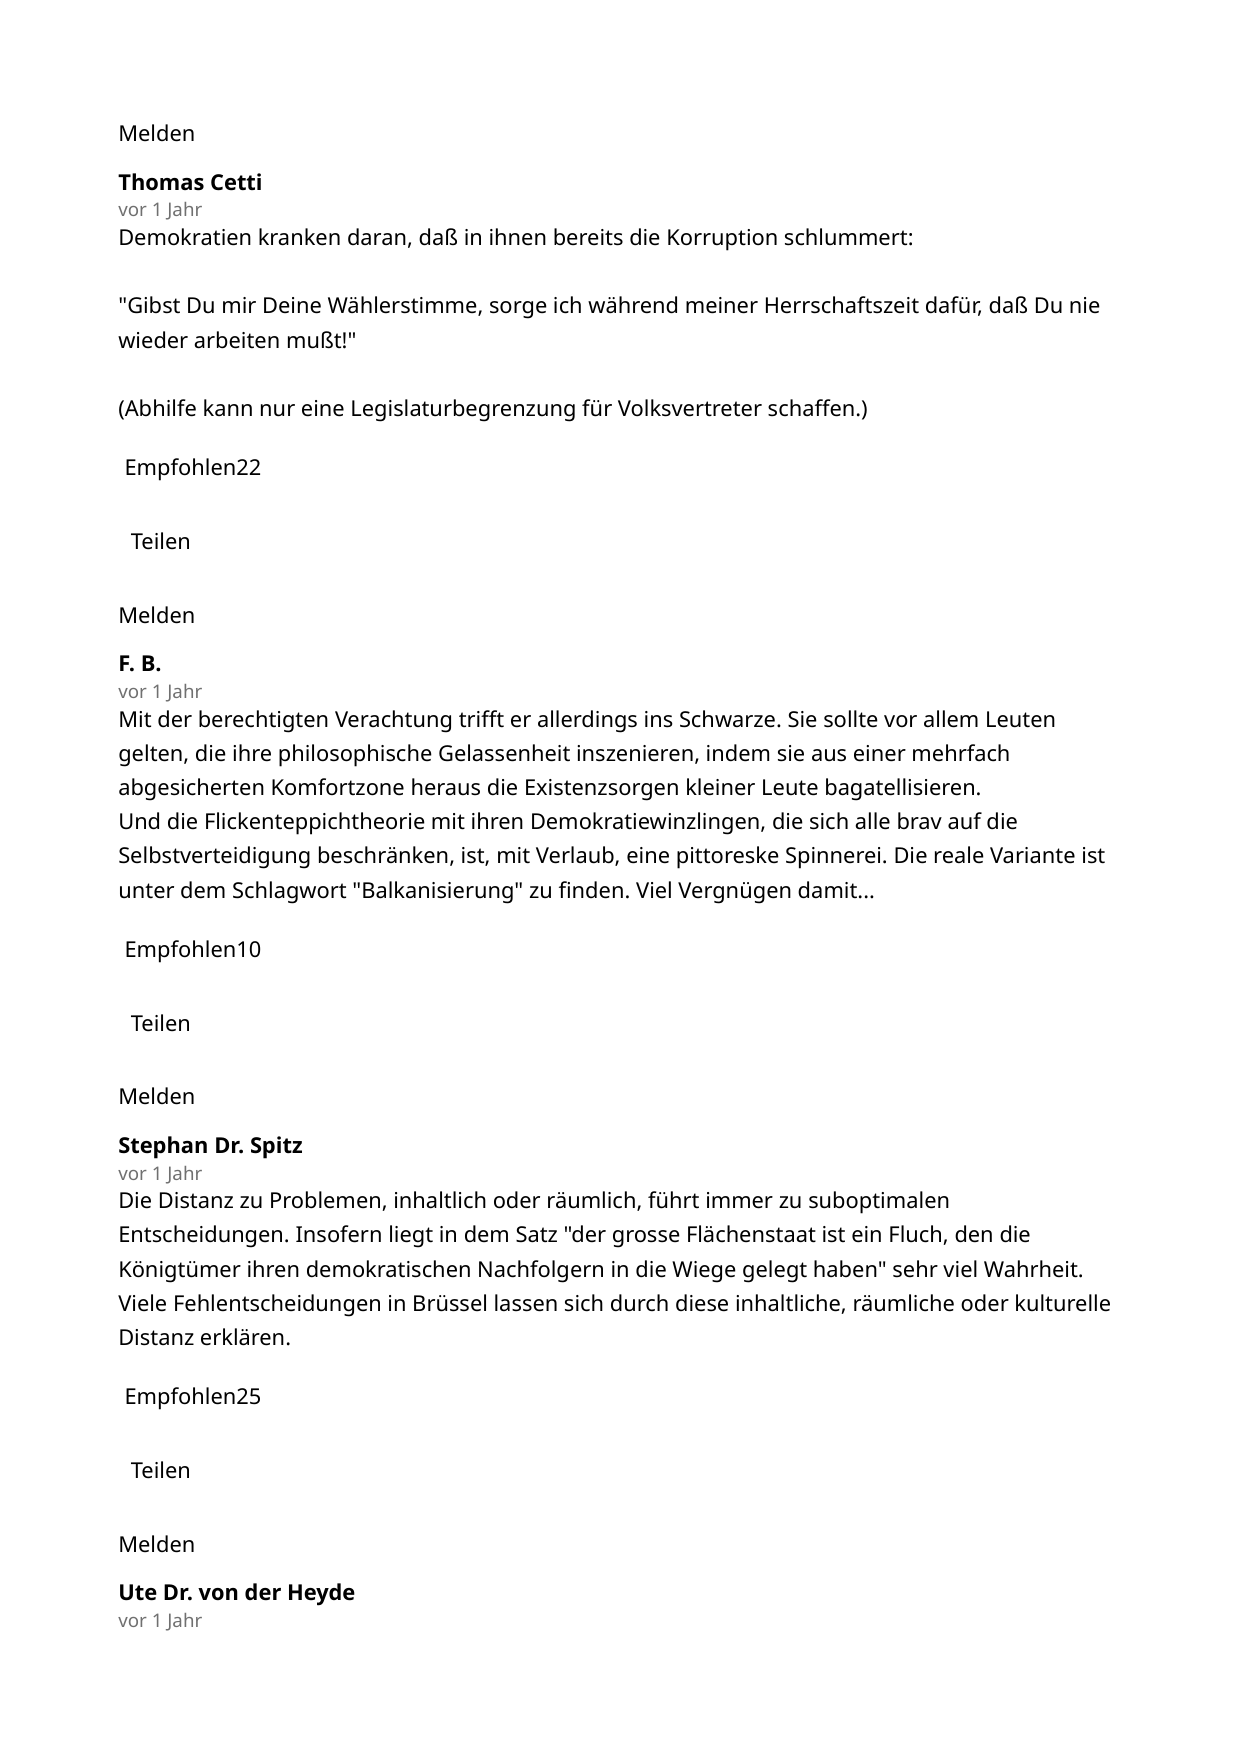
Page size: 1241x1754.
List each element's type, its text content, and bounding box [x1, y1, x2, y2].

text Thomas Cetti [118, 167, 1109, 197]
text Mit der berechtigten Verachtung trifft er allerdings ins Schwarze. Sie sollte vor allem Leuten gelten, die ihre philosophische Gelassenheit inszenieren, indem sie aus einer mehrfach abgesicherten Komfortzone heraus die Existenzsorgen kleiner Leute bagatellisieren. Und die Flickenteppichtheorie mit ihren Demokratiewinzlingen, die sich alle brav auf die Selbstverteidigung beschränken, ist, mit Verlaub, eine pittoreske Spinnerei. Die reale Variante ist unter dem Schlagwort "Balkanisierung" zu finden. Viel Vergnügen damit... [118, 704, 1122, 904]
text Teilen [131, 1455, 1122, 1485]
text Teilen [131, 526, 1122, 556]
text Melden [118, 1529, 1122, 1558]
text Empfohlen25 [124, 1381, 1122, 1411]
text Empfohlen10 [124, 934, 1122, 963]
text F. B. [118, 648, 1109, 678]
text Demokratien kranken daran, daß in ihnen bereits die Korruption schlummert: "Gibst Du mir Deine Wählerstimme, sorge ich während meiner Herrschaftszeit dafür, daß Du nie wieder arbeiten mußt!" (Abhilfe kann nur eine Legislaturbegrenzung für Volksvertreter schaffen.) [118, 222, 1122, 423]
text Empfohlen22 [124, 452, 1122, 482]
text Melden [118, 600, 1122, 629]
text vor 1 Jahr [118, 678, 1122, 704]
text vor 1 Jahr [118, 197, 1122, 222]
text vor 1 Jahr [118, 1607, 1122, 1633]
text vor 1 Jahr [118, 1160, 1122, 1185]
text Teilen [131, 1007, 1122, 1037]
text Die Distanz zu Problemen, inhaltlich oder räumlich, führt immer zu suboptimalen Entscheidungen. Insofern liegt in dem Satz "der grosse Flächenstaat ist ein Fluch, den die Königtümer ihren demokratischen Nachfolgern in die Wiege gelegt haben" sehr viel Wahrheit. Viele Fehlentscheidungen in Brüssel lassen sich durch diese inhaltliche, räumliche oder kulturelle Distanz erklären. [118, 1185, 1122, 1352]
text Stephan Dr. Spitz [118, 1130, 1109, 1160]
text Melden [118, 1081, 1122, 1111]
text Ute Dr. von der Heyde [118, 1577, 1109, 1607]
text Melden [118, 118, 1122, 148]
